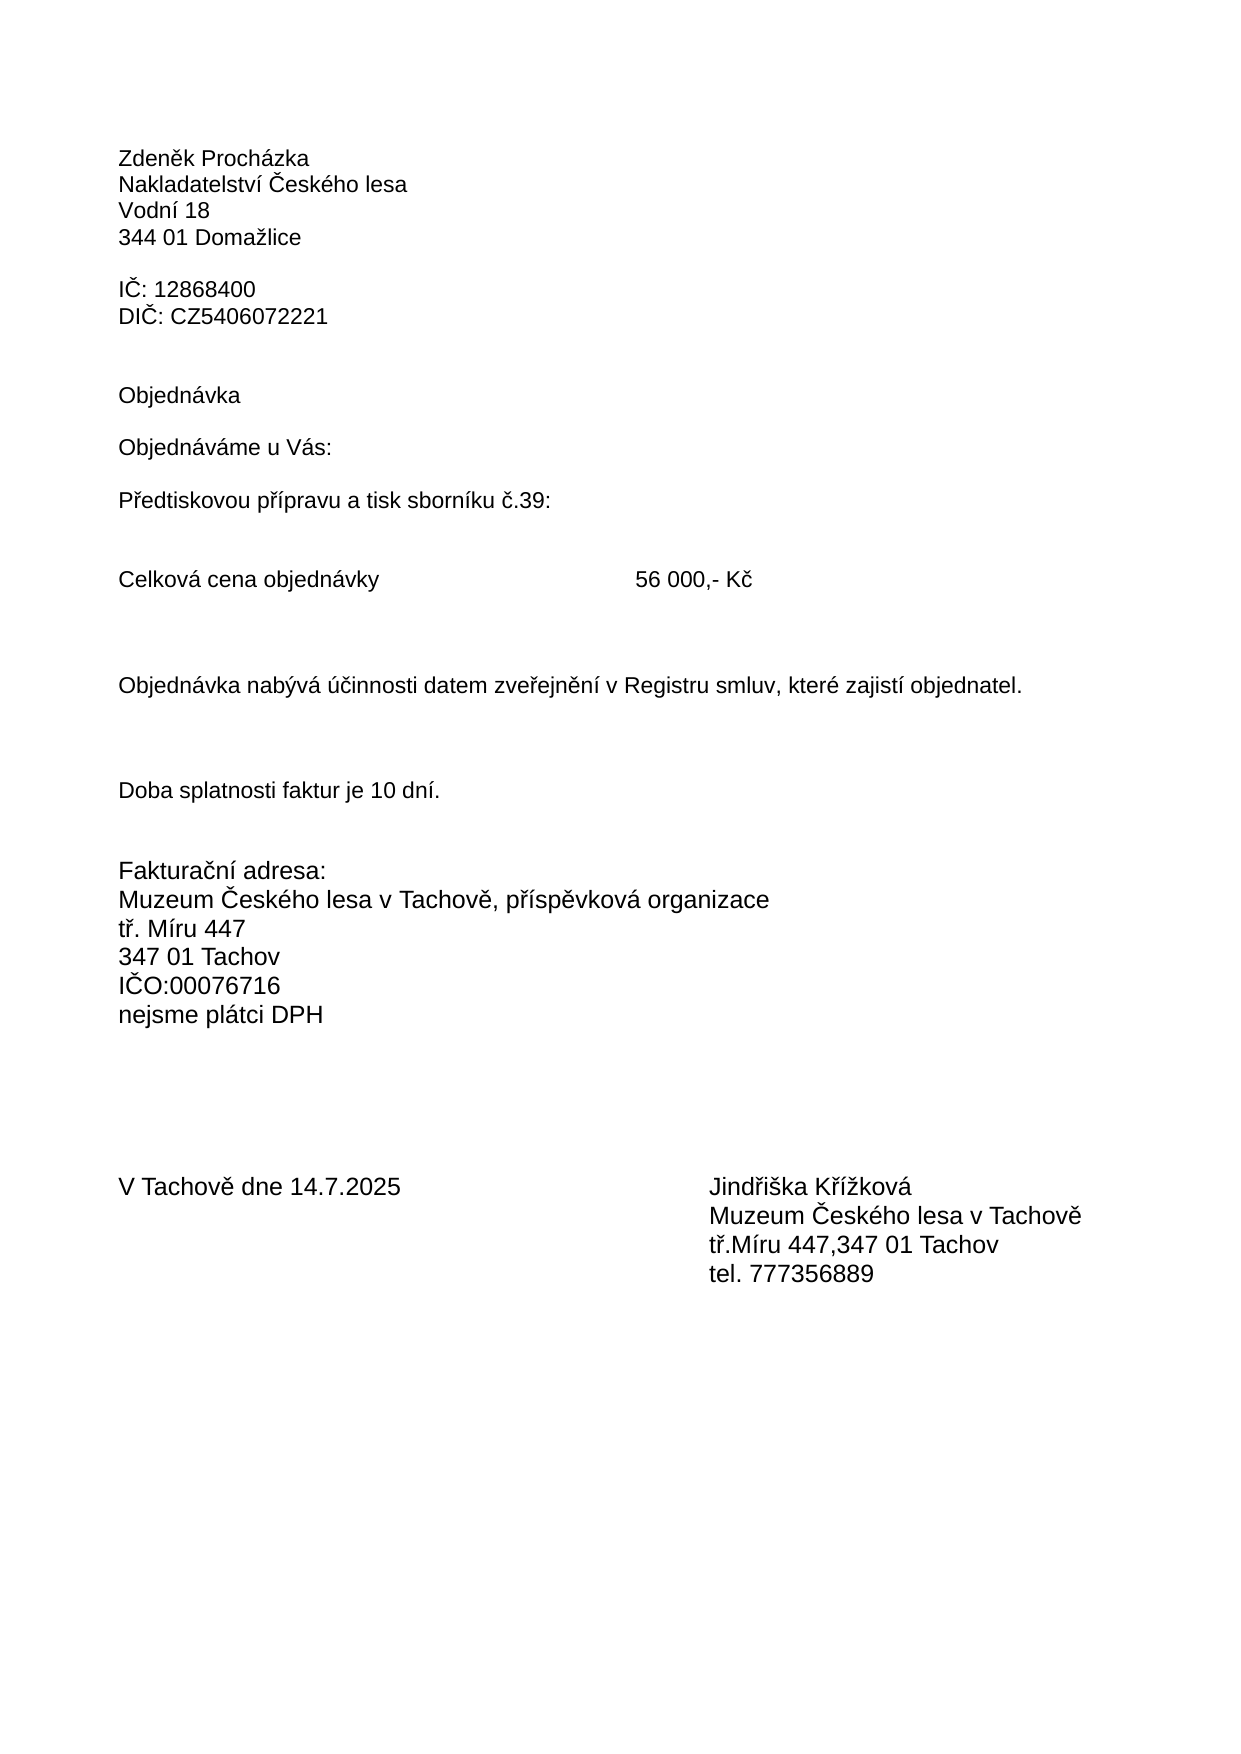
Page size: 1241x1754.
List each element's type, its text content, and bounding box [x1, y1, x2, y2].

text Celková cena objednávky 56 000,- Kč [118, 566, 1122, 592]
text Muzeum Českého lesa v Tachově [118, 1201, 1122, 1230]
text Doba splatnosti faktur je 10 dní. [118, 777, 1122, 803]
text tel. 777356889 [118, 1258, 1122, 1287]
text Fakturační adresa: [118, 856, 1122, 885]
text Objednáváme u Vás: [118, 434, 1122, 461]
text Nakladatelství Českého lesa [118, 171, 1122, 197]
text Vodní 18 [118, 197, 1122, 223]
text V Tachově dne 14.7.2025 Jindřiška Křížková [118, 1172, 1122, 1201]
text Muzeum Českého lesa v Tachově, příspěvková organizace [118, 885, 1122, 913]
text Objednávka nabývá účinnosti datem zveřejnění v Registru smluv, které zajistí objednatel. [118, 672, 1122, 698]
text IČ: 12868400 [118, 276, 1122, 303]
text Objednávka [118, 382, 1122, 408]
text Předtiskovou přípravu a tisk sborníku č.39: [118, 487, 1122, 513]
text Zdeněk Procházka [118, 144, 1122, 171]
text tř.Míru 447,347 01 Tachov [118, 1230, 1122, 1258]
text nejsme plátci DPH [118, 1000, 1122, 1028]
text IČO:00076716 [118, 971, 1122, 1000]
text 344 01 Domažlice [118, 223, 1122, 250]
text 347 01 Tachov [118, 942, 1122, 971]
text tř. Míru 447 [118, 913, 1122, 942]
text DIČ: CZ5406072221 [118, 303, 1122, 329]
